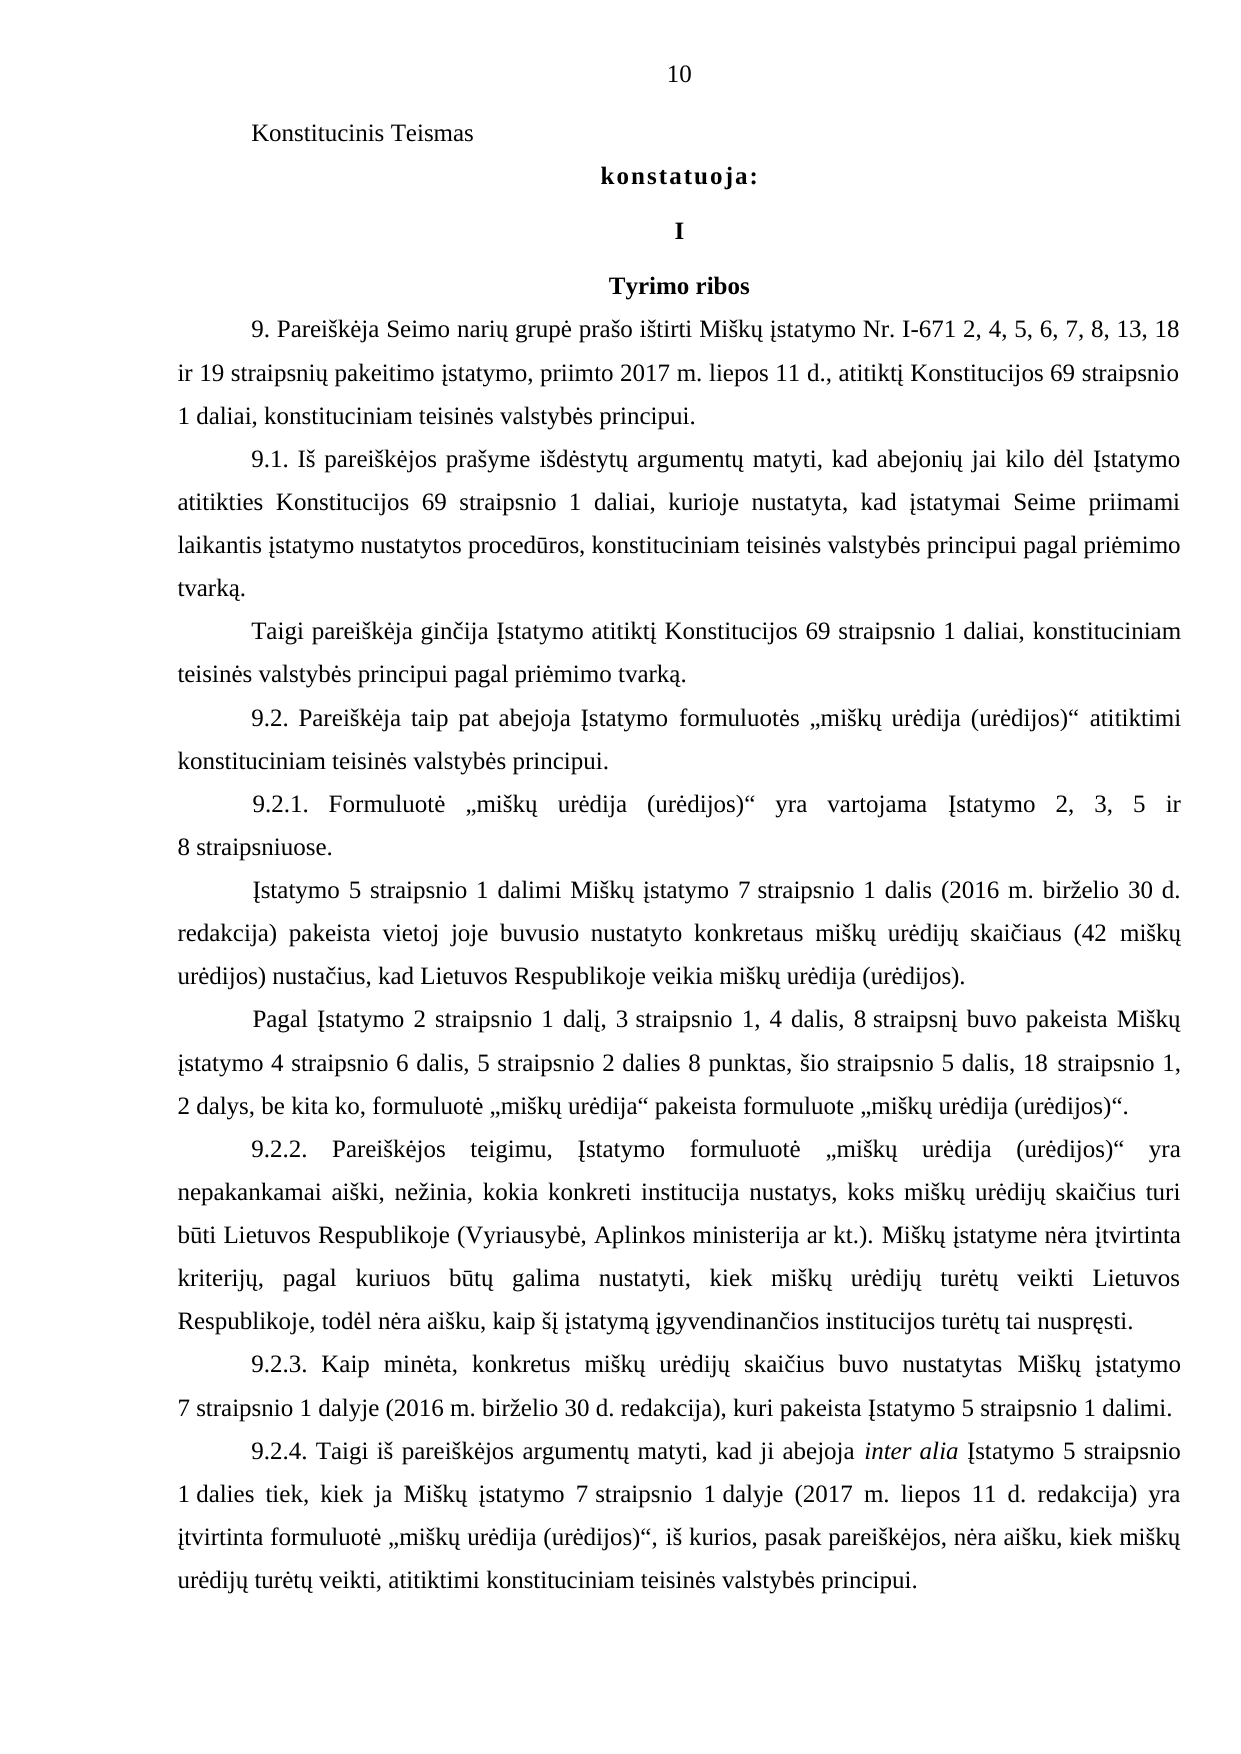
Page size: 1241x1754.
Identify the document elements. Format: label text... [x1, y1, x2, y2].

text Konstitucinis Teismas [177, 118, 1181, 147]
text 9.2.3. Kaip minėta, konkretus miškų urėdijų skaičius buvo nustatytas Miškų įstatymo 7 straipsnio 1 dalyje (2016 m. birželio 30 d. redakcija), kuri pakeista Įstatymo 5 straipsnio 1 dalimi. [177, 1349, 1181, 1421]
text Tyrimo ribos [177, 271, 1181, 300]
text Taigi pareiškėja ginčija Įstatymo atitiktį Konstitucijos 69 straipsnio 1 daliai, konstituciniam teisinės valstybės principui pagal priėmimo tvarką. [177, 616, 1181, 688]
text I [177, 216, 1181, 245]
text Įstatymo 5 straipsnio 1 dalimi Miškų įstatymo 7 straipsnio 1 dalis (2016 m. birželio 30 d. redakcija) pakeista vietoj joje buvusio nustatyto konkretaus miškų urėdijų skaičiaus (42 miškų urėdijos) nustačius, kad Lietuvos Respublikoje veikia miškų urėdija (urėdijos). [177, 875, 1181, 990]
text 9.2.2. Pareiškėjos teigimu, Įstatymo formuluotė „miškų urėdija (urėdijos)“ yra nepakankamai aiški, nežinia, kokia konkreti institucija nustatys, koks miškų urėdijų skaičius turi būti Lietuvos Respublikoje (Vyriausybė, Aplinkos ministerija ar kt.). Miškų įstatyme nėra įtvirtinta kriterijų, pagal kuriuos būtų galima nustatyti, kiek miškų urėdijų turėtų veikti Lietuvos Respublikoje, todėl nėra aišku, kaip šį įstatymą įgyvendinančios institucijos turėtų tai nuspręsti. [177, 1134, 1181, 1335]
text 9.2.1. Formuluotė „miškų urėdija (urėdijos)“ yra vartojama Įstatymo 2, 3, 5 ir 8 straipsniuose. [177, 789, 1181, 861]
text konstatuoja: [177, 161, 1181, 190]
text 9.1. Iš pareiškėjos prašyme išdėstytų argumentų matyti, kad abejonių jai kilo dėl Įstatymo atitikties Konstitucijos 69 straipsnio 1 daliai, kurioje nustatyta, kad įstatymai Seime priimami laikantis įstatymo nustatytos procedūros, konstituciniam teisinės valstybės principui pagal priėmimo tvarką. [177, 444, 1181, 602]
text 9.2. Pareiškėja taip pat abejoja Įstatymo formuluotės „miškų urėdija (urėdijos)“ atitiktimi konstituciniam teisinės valstybės principui. [177, 703, 1181, 774]
text 9. Pareiškėja Seimo narių grupė prašo ištirti Miškų įstatymo Nr. I-671 2, 4, 5, 6, 7, 8, 13, 18 ir 19 straipsnių pakeitimo įstatymo, priimto 2017 m. liepos 11 d., atitiktį Konstitucijos 69 straipsnio 1 daliai, konstituciniam teisinės valstybės principui. [177, 314, 1181, 429]
text 9.2.4. Taigi iš pareiškėjos argumentų matyti, kad ji abejoja inter alia Įstatymo 5 straipsnio 1 dalies tiek, kiek ja Miškų įstatymo 7 straipsnio 1 dalyje (2017 m. liepos 11 d. redakcija) yra įtvirtinta formuluotė „miškų urėdija (urėdijos)“, iš kurios, pasak pareiškėjos, nėra aišku, kiek miškų urėdijų turėtų veikti, atitiktimi konstituciniam teisinės valstybės principui. [177, 1436, 1181, 1594]
text Pagal Įstatymo 2 straipsnio 1 dalį, 3 straipsnio 1, 4 dalis, 8 straipsnį buvo pakeista Miškų įstatymo 4 straipsnio 6 dalis, 5 straipsnio 2 dalies 8 punktas, šio straipsnio 5 dalis, 18 straipsnio 1, 2 dalys, be kita ko, formuluotė „miškų urėdija“ pakeista formuluote „miškų urėdija (urėdijos)“. [177, 1004, 1181, 1119]
